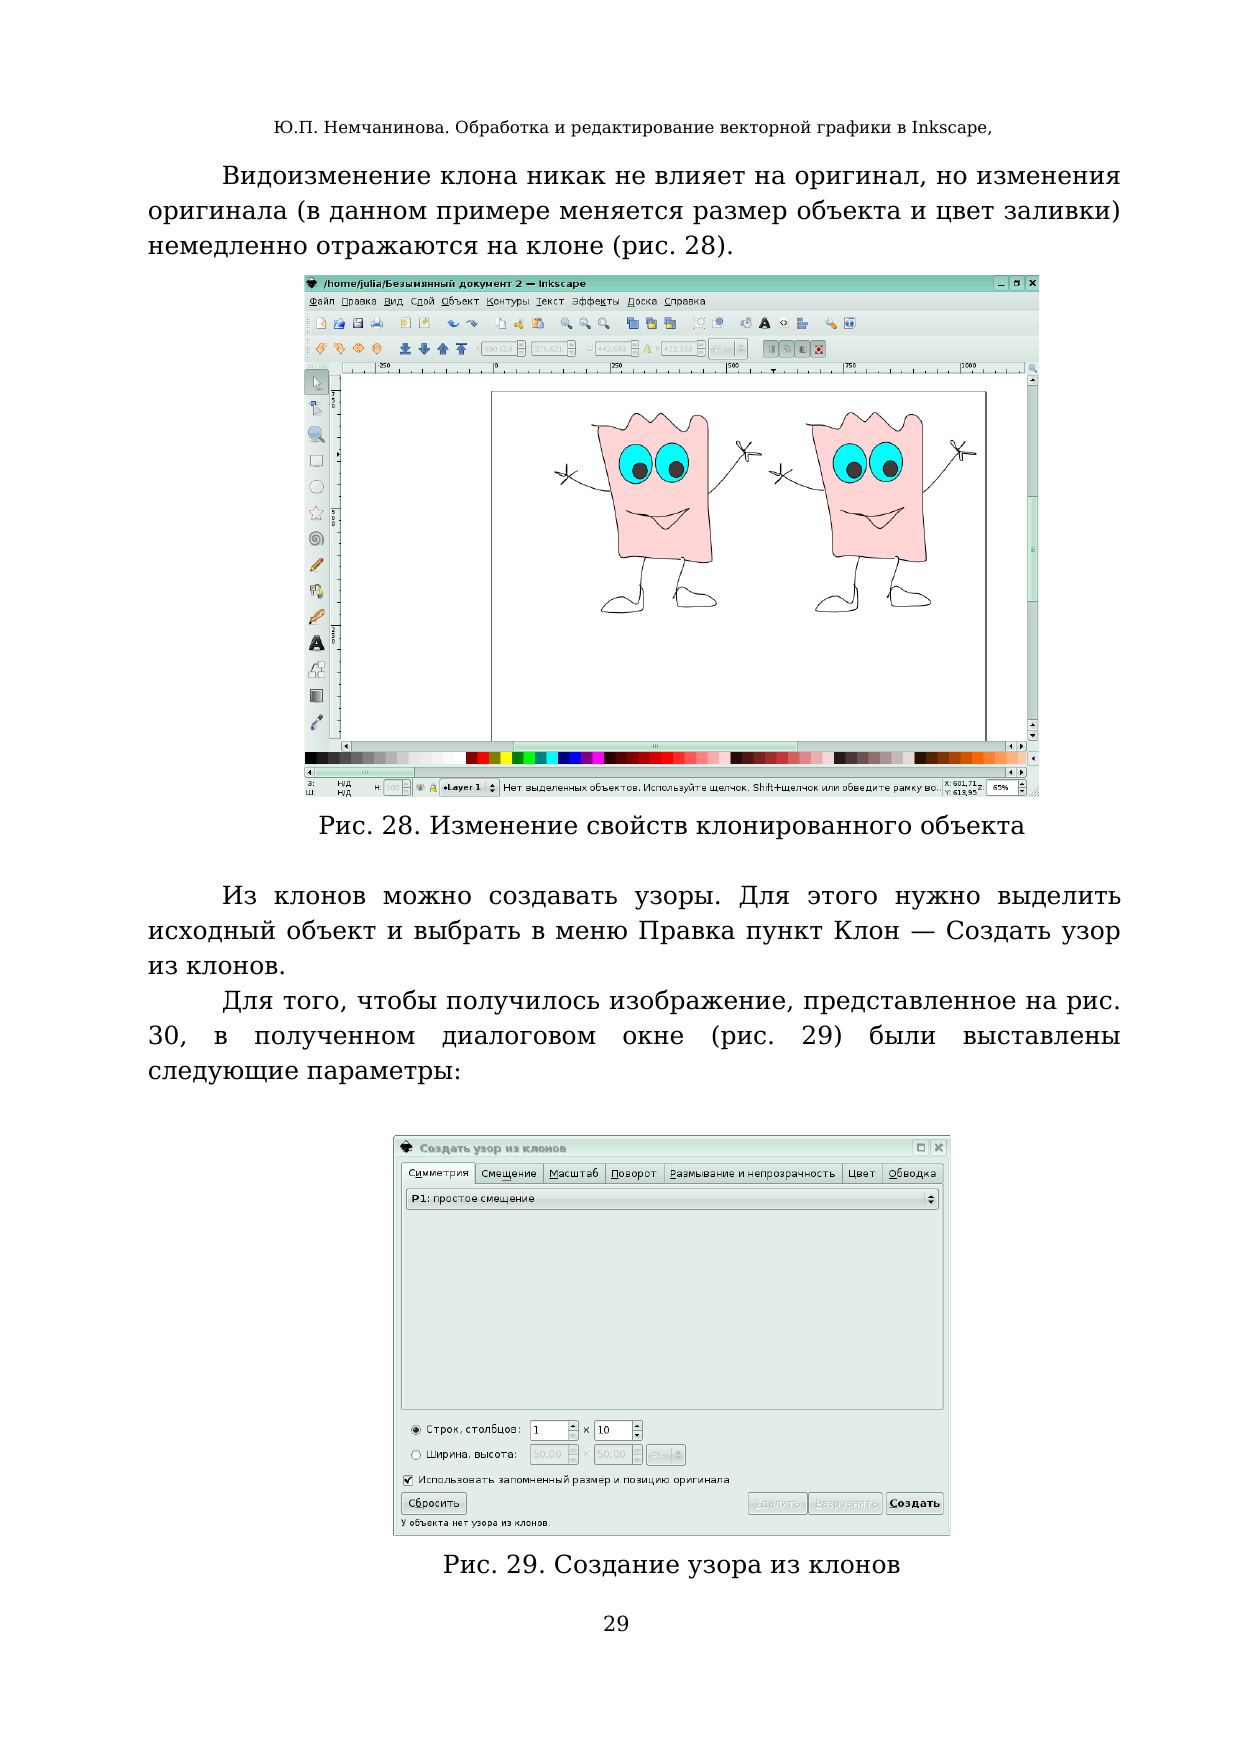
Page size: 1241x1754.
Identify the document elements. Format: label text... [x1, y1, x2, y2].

text Видоизменение клона никак не влияет на оригинал, но изменения оригинала (в данном примере меняется размер объекта и цвет заливки) немедленно отражаются на клоне (рис. 28). [148, 161, 1122, 260]
text Из клонов можно создавать узоры. Для этого нужно выделить исходный объект и выбрать в меню Правка пункт Клон — Создать узор из клонов. [148, 881, 1122, 980]
text Рис. 29. Создание узора из клонов [148, 1551, 1122, 1580]
text Для того, чтобы получилось изображение, представленное на рис. 30, в полученном диалоговом окне (рис. 29) были выставлены следующие параметры: [148, 986, 1122, 1085]
picture [304, 275, 1040, 797]
picture [393, 1135, 951, 1536]
text Рис. 28. Изменение свойств клонированного объекта [148, 811, 1122, 840]
